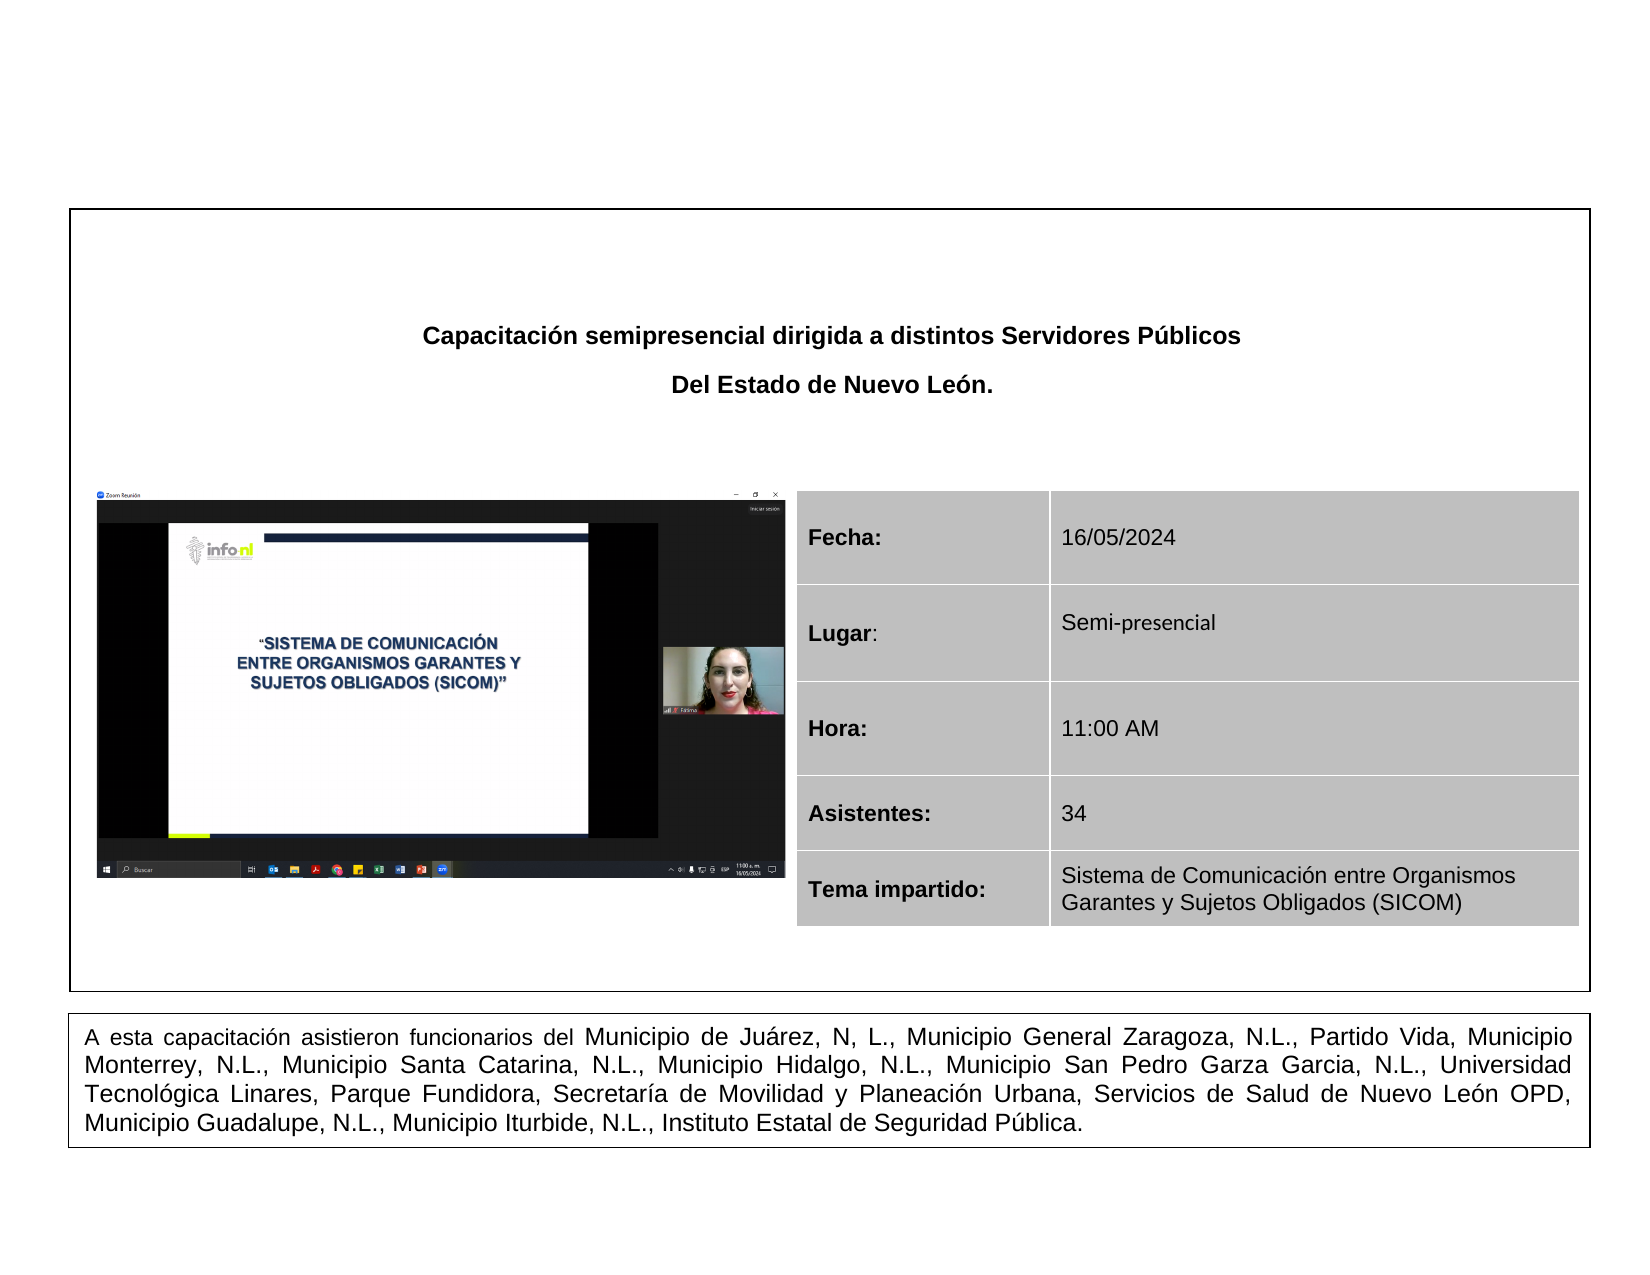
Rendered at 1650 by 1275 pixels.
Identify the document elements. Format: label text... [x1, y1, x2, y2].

text A esta capacitación asistieron funcionarios del Municipio de Juárez, N, L., Municipio General Zaragoza, N.L., Partido Vida, Municipio Monterrey, N.L., Municipio Santa Catarina, N.L., Municipio Hidalgo, N.L., Municipio San Pedro Garza Garcia, N.L., Universidad Tecnológica Linares, Parque Fundidora, Secretaría de Movilidad y Planeación Urbana, Servicios de Salud de Nuevo León OPD, Municipio Guadalupe, N.L., Municipio Iturbide, N.L., Instituto Estatal de Seguridad Pública. [84, 1022, 1574, 1137]
table_cell Capacitación semipresencial dirigida a distintos Servidores Públicos Del Estado de Nuevo León. [86, 293, 1579, 448]
table_cell Fecha: [797, 491, 1049, 584]
table_cell Lugar: [797, 585, 1049, 681]
table_cell Asistentes: [797, 776, 1049, 850]
table_cell [86, 448, 1579, 489]
table_cell Hora: [797, 682, 1049, 775]
table_cell Semi-presencial [1051, 585, 1579, 681]
table_cell [797, 926, 1579, 991]
table_header [86, 217, 1579, 293]
table_cell 11:00 AM [1051, 682, 1579, 775]
table_cell 16/05/2024 [1051, 491, 1579, 584]
table_cell Tema impartido: [797, 851, 1049, 926]
table_cell 34 [1051, 776, 1579, 850]
table_cell Sistema de Comunicación entre Organismos Garantes y Sujetos Obligados (SICOM) [1051, 851, 1579, 926]
table_cell [86, 490, 796, 991]
